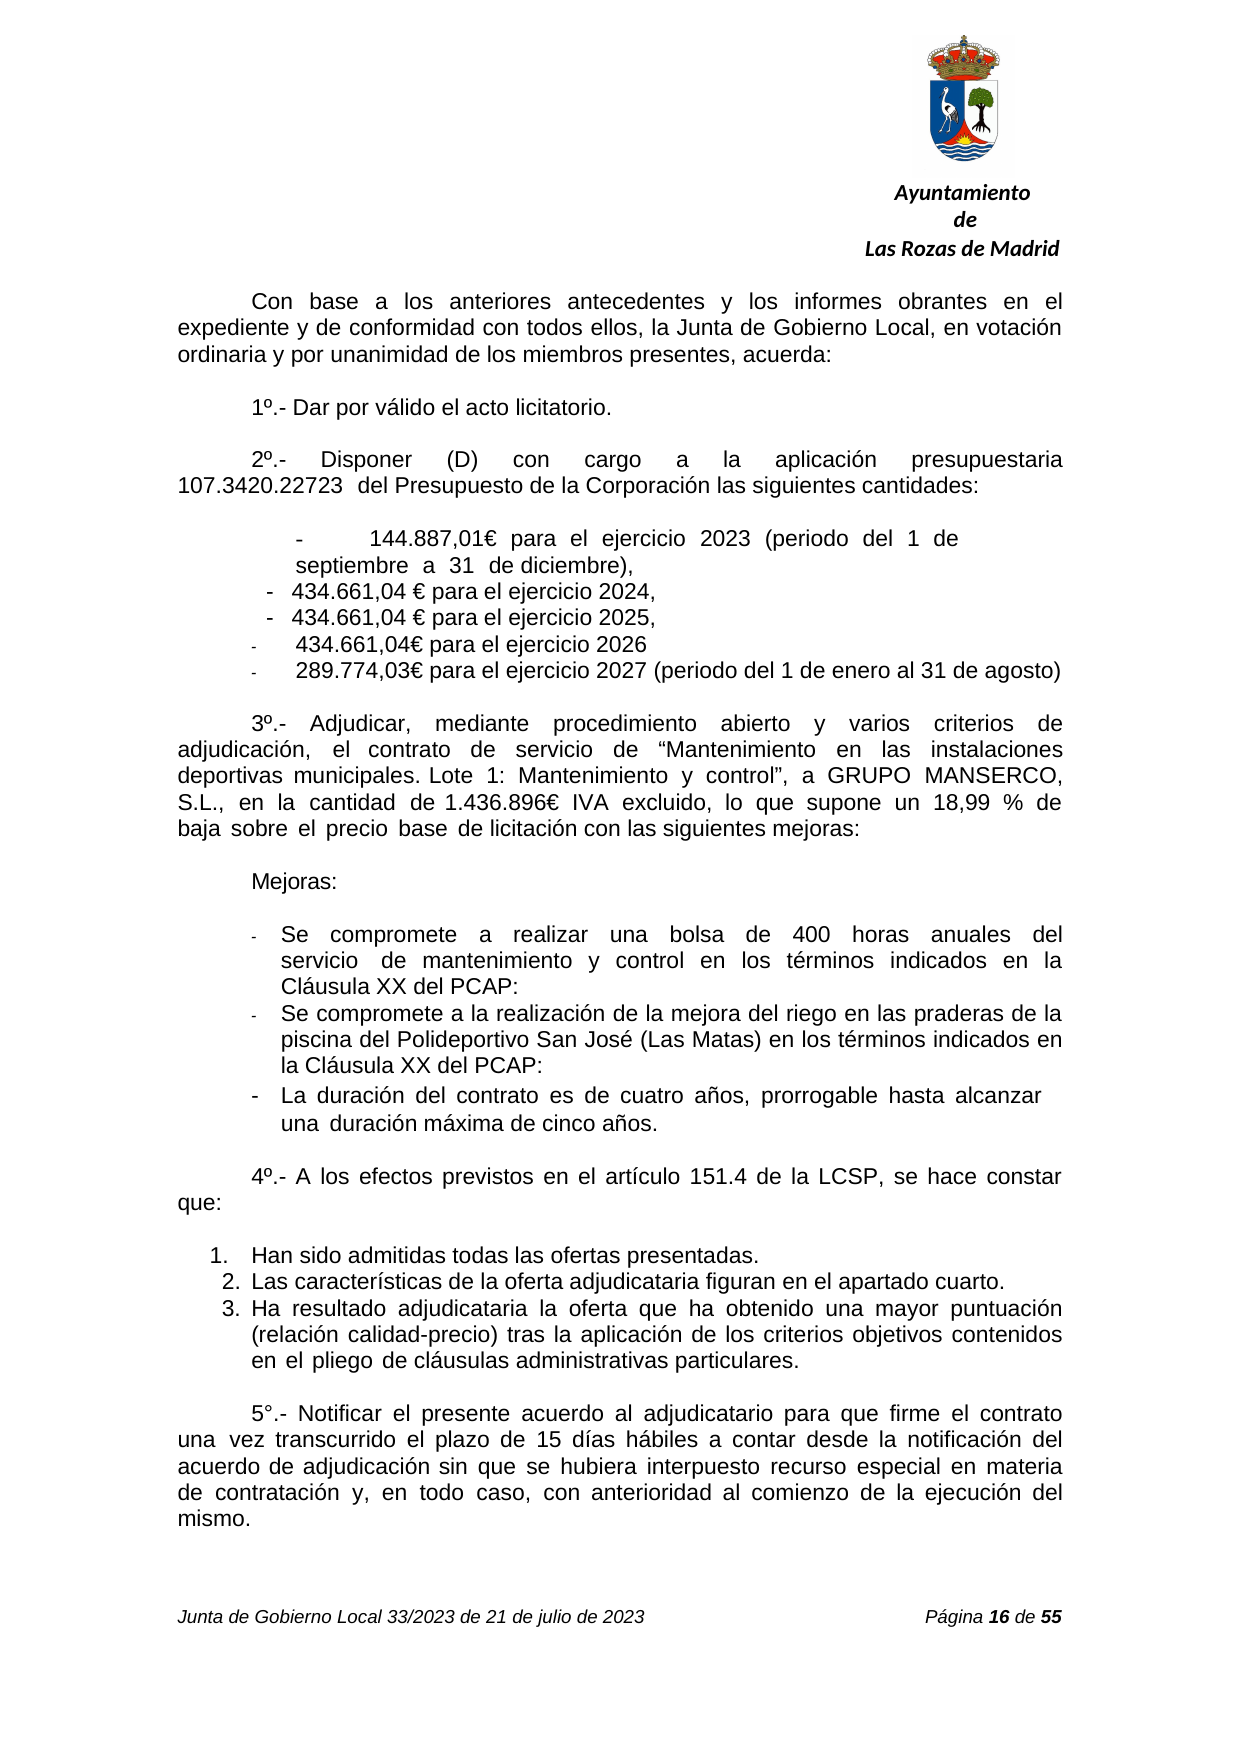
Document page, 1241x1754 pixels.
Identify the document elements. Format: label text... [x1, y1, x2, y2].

text - 434.661,04 € para el ejercicio 2024, [266, 578, 1063, 604]
text 4º.- A los efectos previstos en el artículo 151.4 de la LCSP, se hace constar que: [177, 1163, 1063, 1215]
text 1º.- Dar por válido el acto licitatorio. [177, 393, 1063, 420]
list Han sido admitidas todas las ofertas presentadas. [177, 1242, 1063, 1268]
list Las características de la oferta adjudicataria figuran en el apartado cuarto. [222, 1268, 1063, 1294]
text Mejoras: [177, 868, 1063, 894]
list 144.887,01€ para el ejercicio 2023 (periodo del 1 de septiembre a 31 de diciembre), [295, 525, 1063, 578]
text - 434.661,04 € para el ejercicio 2025, [266, 604, 1063, 631]
list 434.661,04€ para el ejercicio 2026 [251, 631, 1063, 657]
text Con base a los anteriores antecedentes y los informes obrantes en el expediente y de conformidad con todos ellos, la Junta de Gobierno Local, en votación ordinaria y por unanimidad de los miembros presentes, acuerda: [177, 288, 1063, 367]
list Se compromete a la realización de la mejora del riego en las praderas de la piscina del Polideportivo San José (Las Matas) en los términos indicados en la Cláusula XX del PCAP: [251, 1000, 1063, 1079]
list Ha resultado adjudicataria la oferta que ha obtenido una mayor puntuación (relación calidad-precio) tras la aplicación de los criterios objetivos contenidos en el pliego de cláusulas administrativas particulares. [222, 1294, 1063, 1373]
list 289.774,03€ para el ejercicio 2027 (periodo del 1 de enero al 31 de agosto) [251, 657, 1063, 683]
list La duración del contrato es de cuatro años, prorrogable hasta alcanzar una duración máxima de cinco años. [251, 1079, 1063, 1136]
list Se compromete a realizar una bolsa de 400 horas anuales del servicio de mantenimiento y control en los términos indicados en la Cláusula XX del PCAP: [251, 921, 1063, 1000]
text 3º.- Adjudicar, mediante procedimiento abierto y varios criterios de adjudicación, el contrato de servicio de “Mantenimiento en las instalaciones deportivas municipales. Lote 1: Mantenimiento y control”, a GRUPO MANSERCO, S.L., en la cantidad de 1.436.896€ IVA excluido, lo que supone un 18,99 % de baja sobre el precio base de licitación con las siguientes mejoras: [177, 710, 1063, 842]
text 2º.- Disponer (D) con cargo a la aplicación presupuestaria 107.3420.22723 del Presupuesto de la Corporación las siguientes cantidades: [177, 446, 1063, 499]
text 5°.- Notificar el presente acuerdo al adjudicatario para que firme el contrato una vez transcurrido el plazo de 15 días hábiles a contar desde la notificación del acuerdo de adjudicación sin que se hubiera interpuesto recurso especial en materia de contratación y, en todo caso, con anterioridad al comienzo de la ejecución del mismo. [177, 1400, 1063, 1532]
